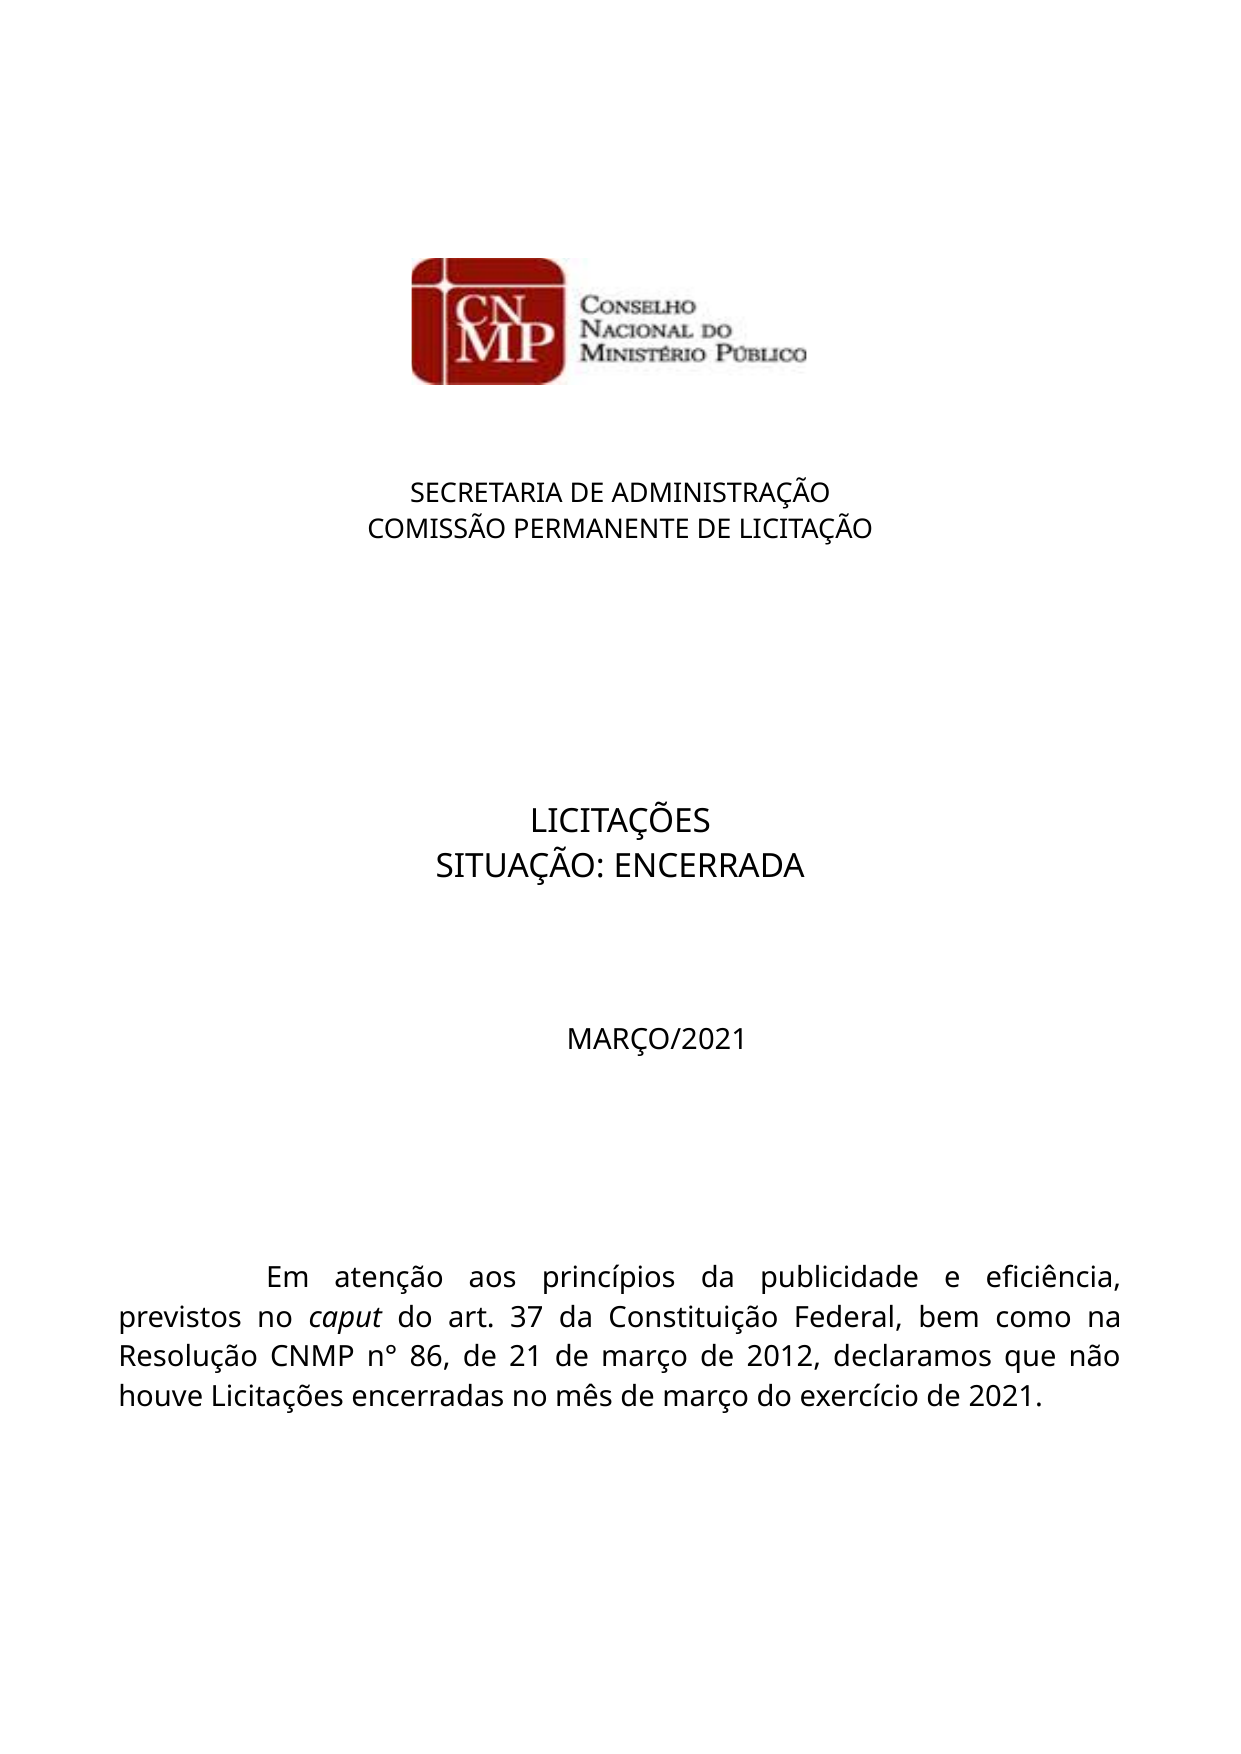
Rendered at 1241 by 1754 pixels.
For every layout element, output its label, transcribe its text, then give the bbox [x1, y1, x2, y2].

text Em atenção aos princípios da publicidade e eficiência, previstos no caput do art. 37 da Constituição Federal, bem como na Resolução CNMP n° 86, de 21 de março de 2012, declaramos que não houve Licitações encerradas no mês de março do exercício de 2021. [118, 1256, 1122, 1415]
text SITUAÇÃO: ENCERRADA [118, 842, 1122, 887]
text MARÇO/2021 [118, 1018, 1122, 1058]
text COMISSÃO PERMANENTE DE LICITAÇÃO [118, 510, 1122, 547]
text LICITAÇÕES [118, 797, 1122, 842]
text SECRETARIA DE ADMINISTRAÇÃO [118, 473, 1122, 510]
